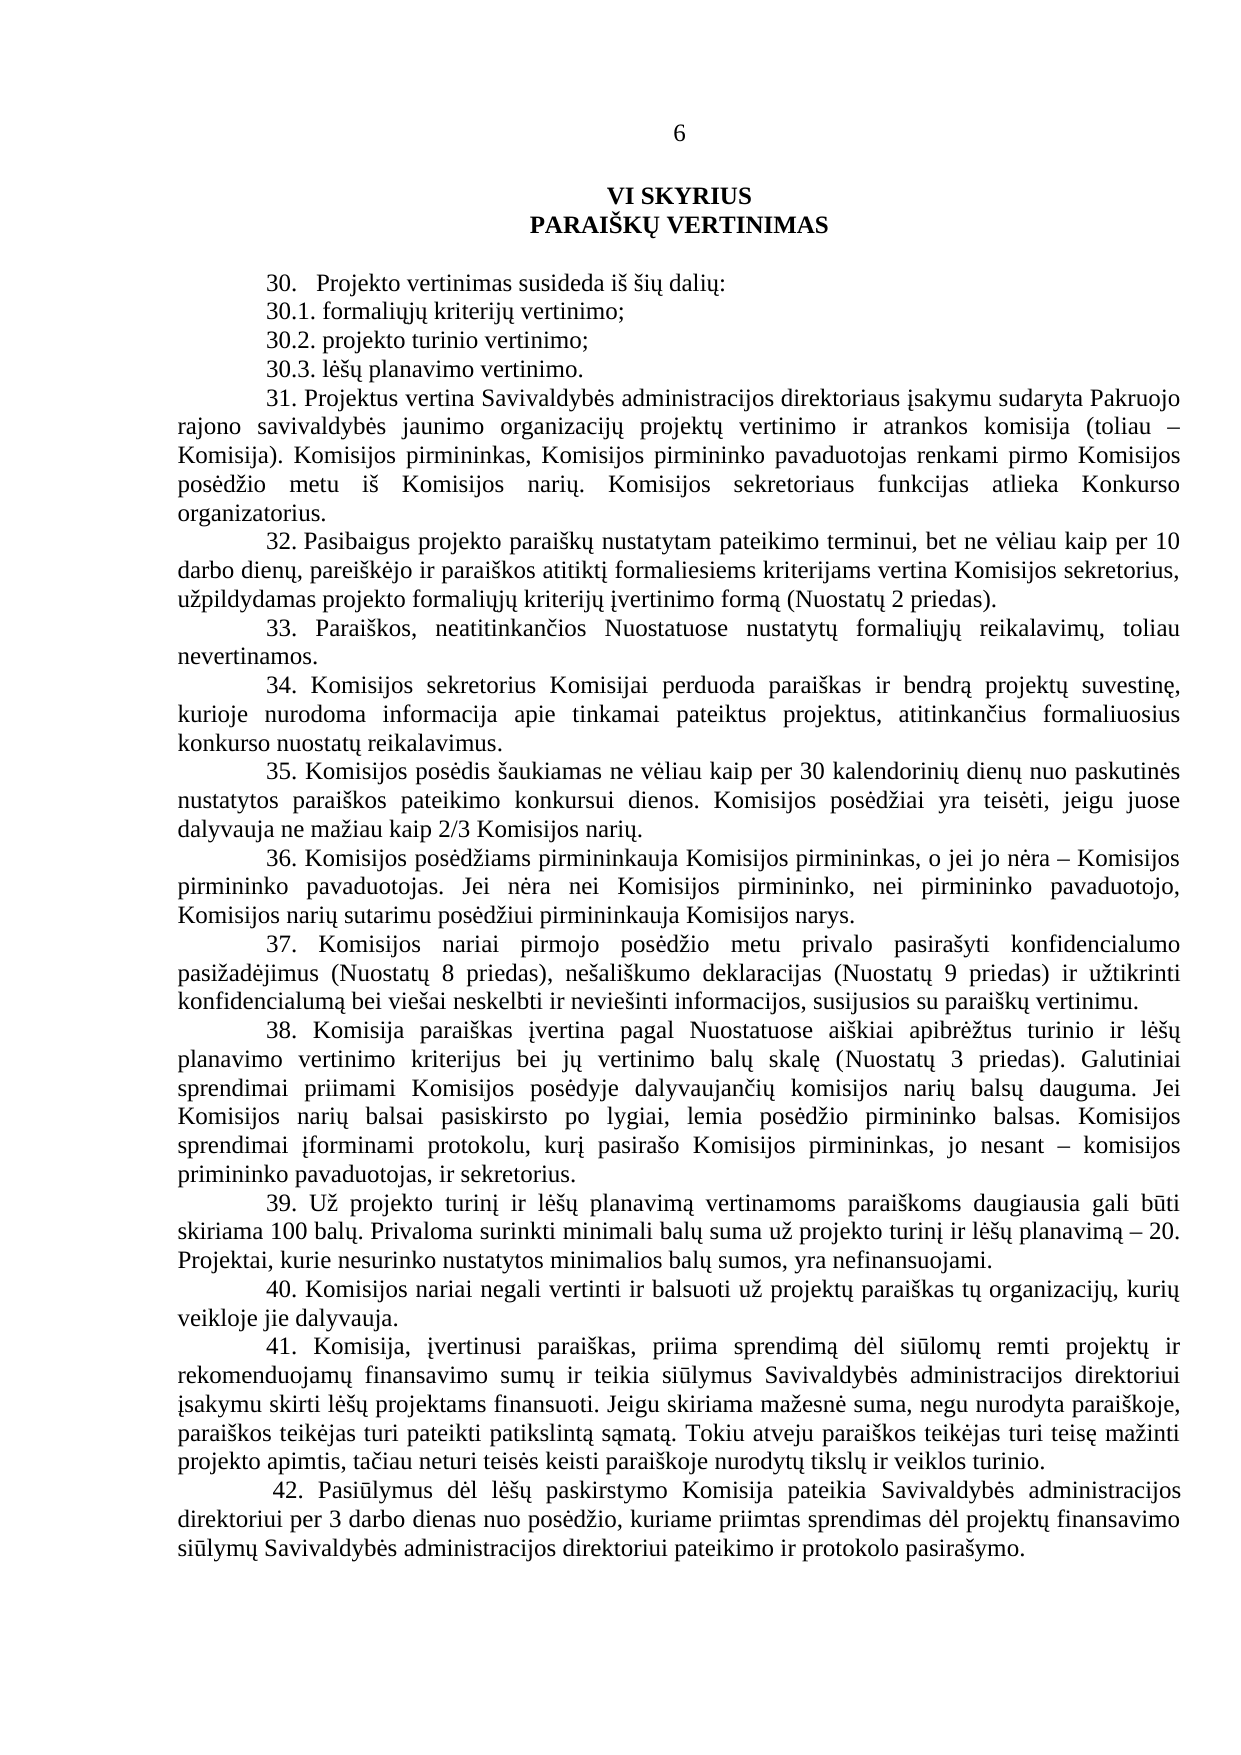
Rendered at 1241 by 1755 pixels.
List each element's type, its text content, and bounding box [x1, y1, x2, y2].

text PARAIŠKŲ VERTINIMAS [177, 210, 1181, 239]
text VI SKYRIUS [177, 181, 1181, 210]
text 34. Komisijos sekretorius Komisijai perduoda paraiškas ir bendrą projektų suvestinę, kurioje nurodoma informacija apie tinkamai pateiktus projektus, atitinkančius formaliuosius konkurso nuostatų reikalavimus. [177, 670, 1181, 756]
text 30. Projekto vertinimas susideda iš šių dalių: [177, 268, 1181, 296]
text 40. Komisijos nariai negali vertinti ir balsuoti už projektų paraiškas tų organizacijų, kurių veikloje jie dalyvauja. [177, 1274, 1181, 1331]
text 32. Pasibaigus projekto paraiškų nustatytam pateikimo terminui, bet ne vėliau kaip per 10 darbo dienų, pareiškėjo ir paraiškos atitiktį formaliesiems kriterijams vertina Komisijos sekretorius, užpildydamas projekto formaliųjų kriterijų įvertinimo formą (Nuostatų 2 priedas). [177, 526, 1181, 613]
text 42. Pasiūlymus dėl lėšų paskirstymo Komisija pateikia Savivaldybės administracijos direktoriui per 3 darbo dienas nuo posėdžio, kuriame priimtas sprendimas dėl projektų finansavimo siūlymų Savivaldybės administracijos direktoriui pateikimo ir protokolo pasirašymo. [177, 1475, 1181, 1561]
text 38. Komisija paraiškas įvertina pagal Nuostatuose aiškiai apibrėžtus turinio ir lėšų planavimo vertinimo kriterijus bei jų vertinimo balų skalę (Nuostatų 3 priedas). Galutiniai sprendimai priimami Komisijos posėdyje dalyvaujančių komisijos narių balsų dauguma. Jei Komisijos narių balsai pasiskirsto po lygiai, lemia posėdžio pirmininko balsas. Komisijos sprendimai įforminami protokolu, kurį pasirašo Komisijos pirmininkas, jo nesant – komisijos primininko pavaduotojas, ir sekretorius. [177, 1015, 1181, 1188]
text 30.2. projekto turinio vertinimo; [177, 325, 1181, 354]
text 36. Komisijos posėdžiams pirmininkauja Komisijos pirmininkas, o jei jo nėra – Komisijos pirmininko pavaduotojas. Jei nėra nei Komisijos pirmininko, nei pirmininko pavaduotojo, Komisijos narių sutarimu posėdžiui pirmininkauja Komisijos narys. [177, 843, 1181, 929]
text 30.1. formaliųjų kriterijų vertinimo; [177, 296, 1181, 325]
text 37. Komisijos nariai pirmojo posėdžio metu privalo pasirašyti konfidencialumo pasižadėjimus (Nuostatų 8 priedas), nešališkumo deklaracijas (Nuostatų 9 priedas) ir užtikrinti konfidencialumą bei viešai neskelbti ir neviešinti informacijos, susijusios su paraiškų vertinimu. [177, 929, 1181, 1015]
text 41. Komisija, įvertinusi paraiškas, priima sprendimą dėl siūlomų remti projektų ir rekomenduojamų finansavimo sumų ir teikia siūlymus Savivaldybės administracijos direktoriui įsakymu skirti lėšų projektams finansuoti. Jeigu skiriama mažesnė suma, negu nurodyta paraiškoje, paraiškos teikėjas turi pateikti patikslintą sąmatą. Tokiu atveju paraiškos teikėjas turi teisę mažinti projekto apimtis, tačiau neturi teisės keisti paraiškoje nurodytų tikslų ir veiklos turinio. [177, 1331, 1181, 1475]
text 31. Projektus vertina Savivaldybės administracijos direktoriaus įsakymu sudaryta Pakruojo rajono savivaldybės jaunimo organizacijų projektų vertinimo ir atrankos komisija (toliau – Komisija). Komisijos pirmininkas, Komisijos pirmininko pavaduotojas renkami pirmo Komisijos posėdžio metu iš Komisijos narių. Komisijos sekretoriaus funkcijas atlieka Konkurso organizatorius. [177, 383, 1181, 526]
text 35. Komisijos posėdis šaukiamas ne vėliau kaip per 30 kalendorinių dienų nuo paskutinės nustatytos paraiškos pateikimo konkursui dienos. Komisijos posėdžiai yra teisėti, jeigu juose dalyvauja ne mažiau kaip 2/3 Komisijos narių. [177, 756, 1181, 843]
text 30.3. lėšų planavimo vertinimo. [177, 354, 1181, 383]
text 33. Paraiškos, neatitinkančios Nuostatuose nustatytų formaliųjų reikalavimų, toliau nevertinamos. [177, 613, 1181, 670]
text 39. Už projekto turinį ir lėšų planavimą vertinamoms paraiškoms daugiausia gali būti skiriama 100 balų. Privaloma surinkti minimali balų suma už projekto turinį ir lėšų planavimą – 20. Projektai, kurie nesurinko nustatytos minimalios balų sumos, yra nefinansuojami. [177, 1188, 1181, 1274]
